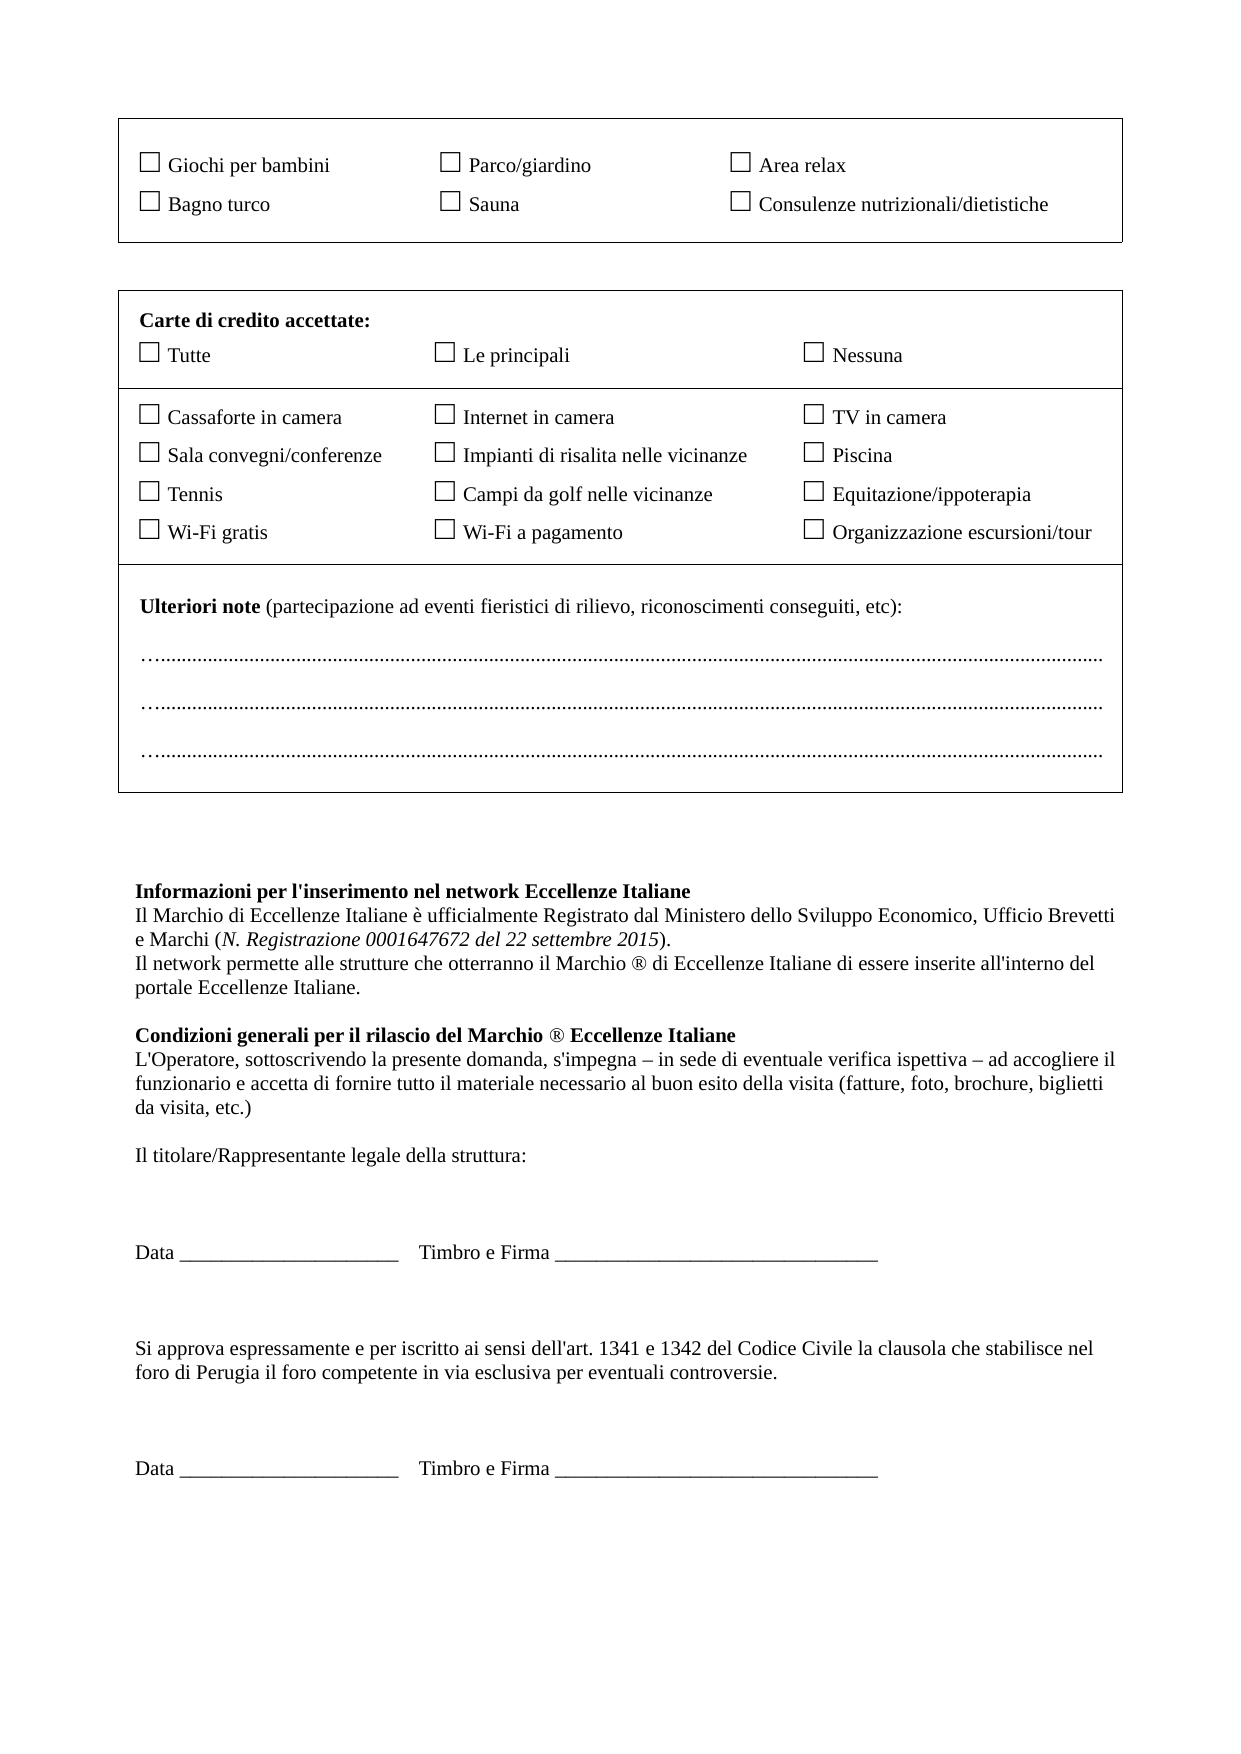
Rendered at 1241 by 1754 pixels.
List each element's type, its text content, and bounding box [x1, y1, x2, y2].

table_cell □ Cassaforte in camera □ Internet in camera □ TV in camera □ Sala convegni/conferenze □ Impianti di risalita nelle vicinanze □ Piscina □ Tennis □ Campi da golf nelle vicinanze □ Equitazione/ippoterapia □ Wi-Fi gratis □ Wi-Fi a pagamento □ Organizzazione escursioni/tour [119, 389, 1122, 564]
table_header Carte di credito accettate: □ Tutte □ Le principali □ Nessuna [119, 291, 1122, 387]
table_cell Ulteriori note (partecipazione ad eventi fieristici di rilievo, riconoscimenti conseguiti, etc): …..................................................................................................................................................................................... …..................................................................................................................................................................................... …..................................................................................................................................................................................... [119, 565, 1122, 792]
text Si approva espressamente e per iscritto ai sensi dell'art. 1341 e 1342 del Codice Civile la clausola che stabilisce nel foro di Perugia il foro competente in via esclusiva per eventuali controversie. [135, 1336, 1122, 1384]
text Condizioni generali per il rilascio del Marchio ® Eccellenze Italiane [135, 1023, 1122, 1047]
text L'Operatore, sottoscrivendo la presente domanda, s'impegna – in sede di eventuale verifica ispettiva – ad accogliere il funzionario e accetta di fornire tutto il materiale necessario al buon esito della visita (fatture, foto, brochure, biglietti da visita, etc.) [135, 1047, 1122, 1119]
text Data _____________________ Timbro e Firma _______________________________ [135, 1239, 1122, 1264]
table_cell □ Giochi per bambini □ Parco/giardino □ Area relax □ Bagno turco □ Sauna □ Consulenze nutrizionali/dietistiche [119, 119, 1122, 242]
text Il titolare/Rappresentante legale della struttura: [135, 1143, 1122, 1167]
text Informazioni per l'inserimento nel network Eccellenze Italiane Il Marchio di Eccellenze Italiane è ufficialmente Registrato dal Ministero dello Sviluppo Economico, Ufficio Brevetti e Marchi (N. Registrazione 0001647672 del 22 settembre 2015). Il network permette alle strutture che otterranno il Marchio ® di Eccellenze Italiane di essere inserite all'interno del portale Eccellenze Italiane. [135, 879, 1122, 999]
text Data _____________________ Timbro e Firma _______________________________ [135, 1456, 1122, 1480]
